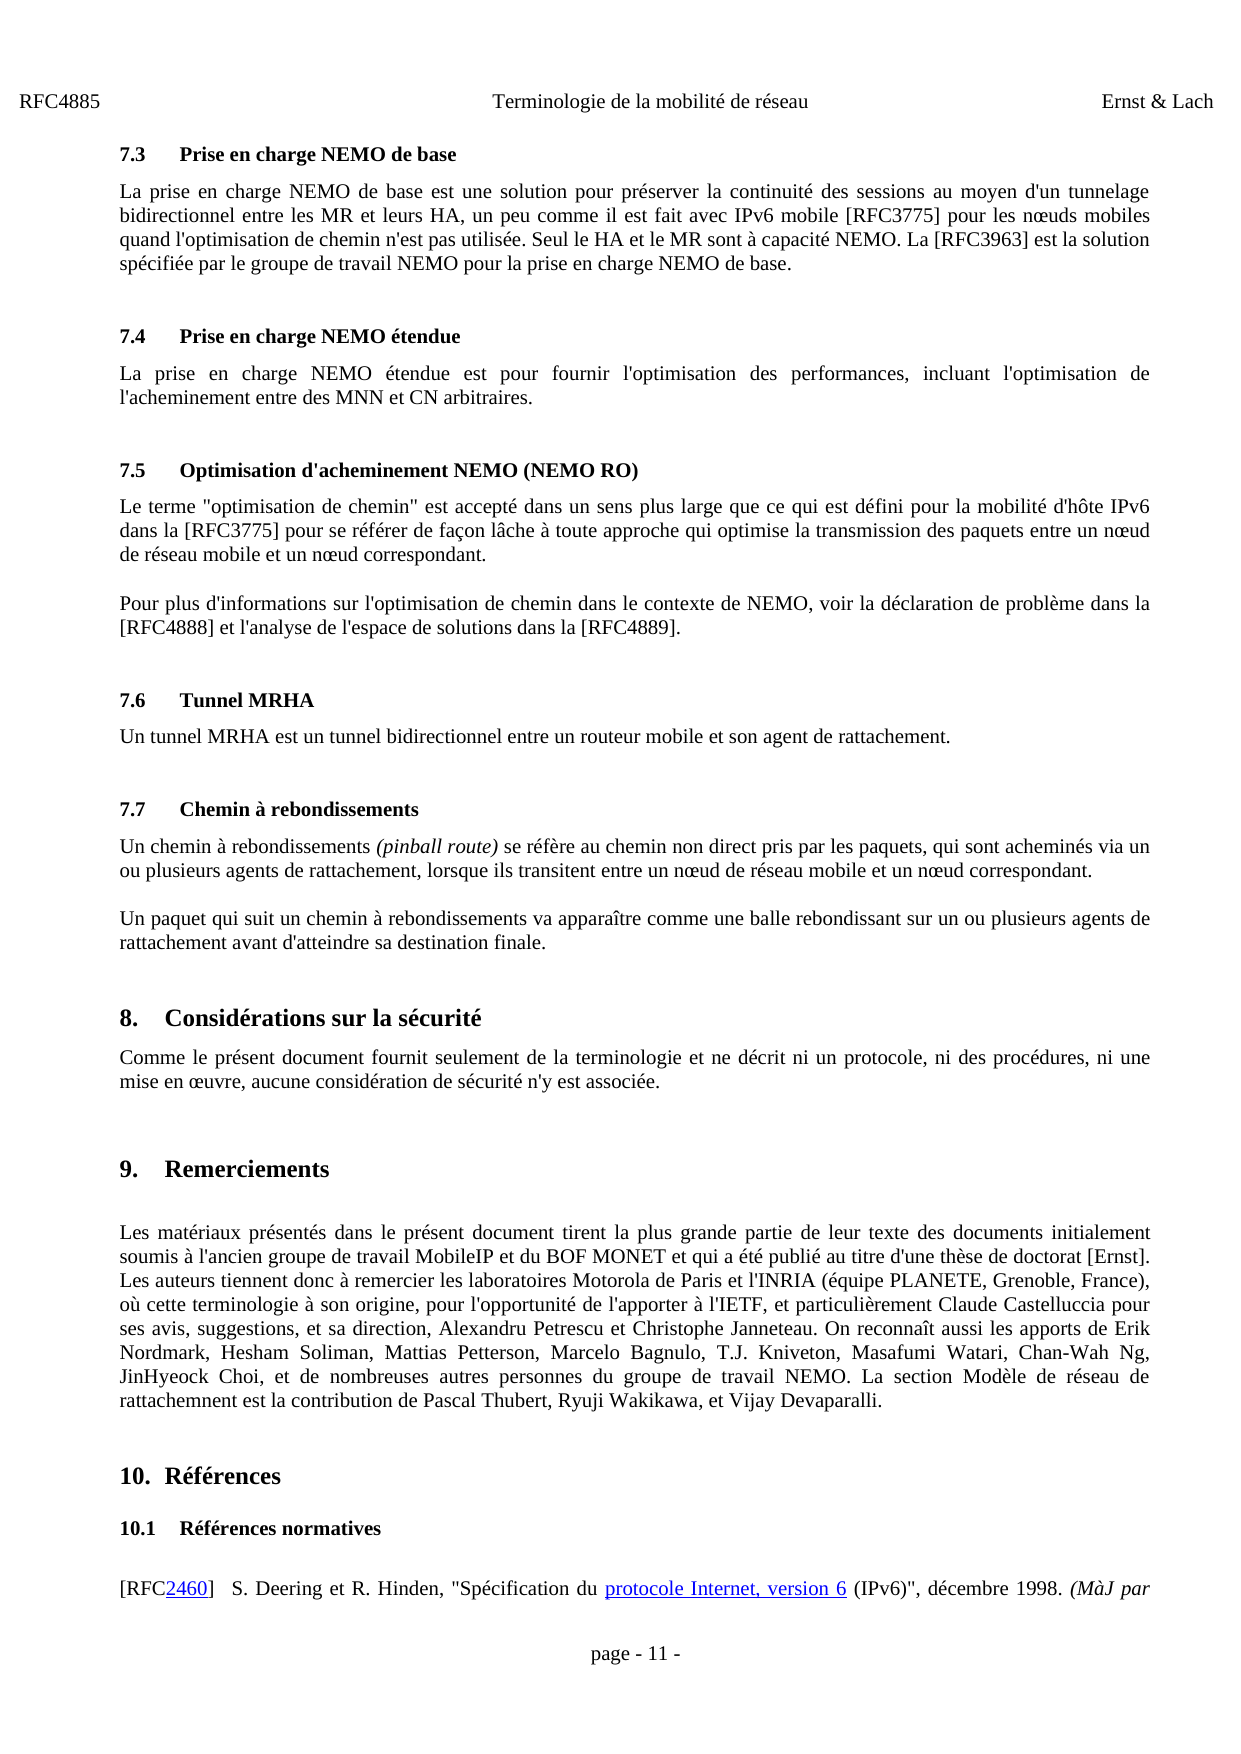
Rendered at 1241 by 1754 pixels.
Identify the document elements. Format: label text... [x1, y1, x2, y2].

subtitle 8. Considérations sur la sécurité [119, 1003, 1152, 1032]
text Les matériaux présentés dans le présent document tirent la plus grande partie de leur texte des documents initialement soumis à l'ancien groupe de travail MobileIP et du BOF MONET et qui a été publié au titre d'une thèse de doctorat [Ernst]. Les auteurs tiennent donc à remercier les laboratoires Motorola de Paris et l'INRIA (équipe PLANETE, Grenoble, France), où cette terminologie à son origine, pour l'opportunité de l'apporter à l'IETF, et particulièrement Claude Castelluccia pour ses avis, suggestions, et sa direction, Alexandru Petrescu et Christophe Janneteau. On reconnaît aussi les apports de Erik Nordmark, Hesham Soliman, Mattias Petterson, Marcelo Bagnulo, T.J. Kniveton, Masafumi Watari, Chan-Wah Ng, JinHyeock Choi, et de nombreuses autres personnes du groupe de travail NEMO. La section Modèle de réseau de rattachemnent est la contribution de Pascal Thubert, Ryuji Wakikawa, et Vijay Devaparalli. [119, 1219, 1152, 1412]
text La prise en charge NEMO de base est une solution pour préserver la continuité des sessions au moyen d'un tunnelage bidirectionnel entre les MR et leurs HA, un peu comme il est fait avec IPv6 mobile [RFC3775] pour les nœuds mobiles quand l'optimisation de chemin n'est pas utilisée. Seul le HA et le MR sont à capacité NEMO. La [RFC3963] est la solution spécifiée par le groupe de travail NEMO pour la prise en charge NEMO de base. [119, 179, 1152, 275]
subtitle 7.4 Prise en charge NEMO étendue [119, 324, 1152, 348]
text Le terme "optimisation de chemin" est accepté dans un sens plus large que ce qui est défini pour la mobilité d'hôte IPv6 dans la [RFC3775] pour se référer de façon lâche à toute approche qui optimise la transmission des paquets entre un nœud de réseau mobile et un nœud correspondant. [119, 494, 1152, 566]
text Comme le présent document fournit seulement de la terminologie et ne décrit ni un protocole, ni des procédures, ni une mise en œuvre, aucune considération de sécurité n'y est associée. [119, 1044, 1152, 1093]
subtitle 10.1 Références normatives [119, 1515, 1152, 1539]
subtitle 7.5 Optimisation d'acheminement NEMO (NEMO RO) [119, 458, 1152, 482]
text Un paquet qui suit un chemin à rebondissements va apparaître comme une balle rebondissant sur un ou plusieurs agents de rattachement avant d'atteindre sa destination finale. [119, 906, 1152, 954]
subtitle 9. Remerciements [119, 1154, 1152, 1183]
subtitle 10. Références [119, 1461, 1152, 1490]
subtitle 7.7 Chemin à rebondissements [119, 797, 1152, 821]
subtitle 7.3 Prise en charge NEMO de base [119, 142, 1152, 166]
text Un tunnel MRHA est un tunnel bidirectionnel entre un routeur mobile et son agent de rattachement. [119, 724, 1152, 748]
text La prise en charge NEMO étendue est pour fournir l'optimisation des performances, incluant l'optimisation de l'acheminement entre des MNN et CN arbitraires. [119, 361, 1152, 409]
text Un chemin à rebondissements (pinball route) se réfère au chemin non direct pris par les paquets, qui sont acheminés via un ou plusieurs agents de rattachement, lorsque ils transitent entre un nœud de réseau mobile et un nœud correspondant. [119, 834, 1152, 882]
subtitle 7.6 Tunnel MRHA [119, 688, 1152, 712]
text Pour plus d'informations sur l'optimisation de chemin dans le contexte de NEMO, voir la déclaration de problème dans la [RFC4888] et l'analyse de l'espace de solutions dans la [RFC4889]. [119, 591, 1152, 639]
text [RFC2460] S. Deering et R. Hinden, "Spécification du protocole Internet, version 6 (IPv6)", décembre 1998. (MàJ par [119, 1576, 1152, 1600]
